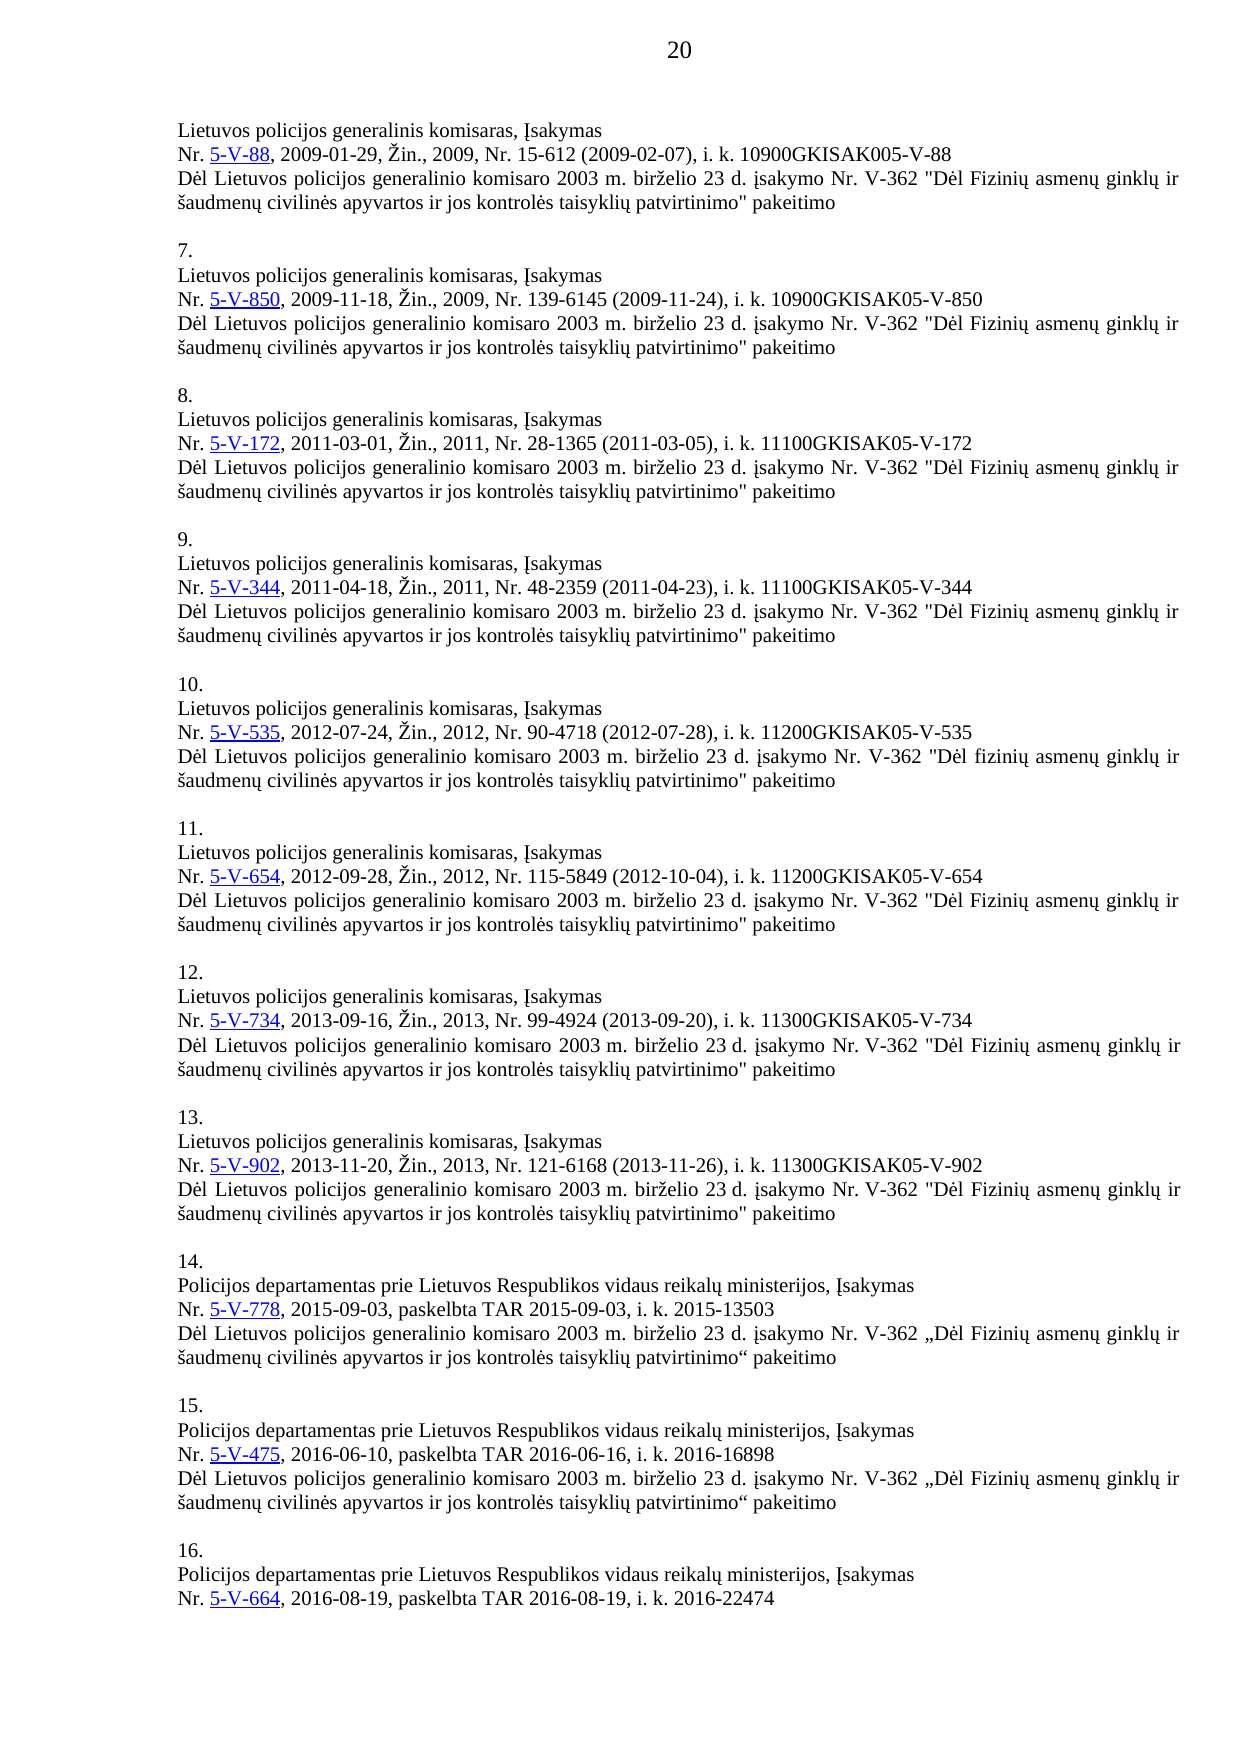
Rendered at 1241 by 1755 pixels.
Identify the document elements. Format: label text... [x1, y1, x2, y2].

text Lietuvos policijos generalinis komisaras, Įsakymas [177, 407, 1181, 431]
text Dėl Lietuvos policijos generalinio komisaro 2003 m. birželio 23 d. įsakymo Nr. V-362 "Dėl Fizinių asmenų ginklų ir šaudmenų civilinės apyvartos ir jos kontrolės taisyklių patvirtinimo" pakeitimo [177, 1177, 1181, 1225]
text Dėl Lietuvos policijos generalinio komisaro 2003 m. birželio 23 d. įsakymo Nr. V-362 "Dėl Fizinių asmenų ginklų ir šaudmenų civilinės apyvartos ir jos kontrolės taisyklių patvirtinimo" pakeitimo [177, 888, 1181, 936]
text 7. [177, 238, 1181, 262]
text Nr. 5-V-778, 2015-09-03, paskelbta TAR 2015-09-03, i. k. 2015-13503 [177, 1297, 1181, 1321]
text 9. [177, 527, 1181, 551]
text 13. [177, 1105, 1181, 1129]
text Dėl Lietuvos policijos generalinio komisaro 2003 m. birželio 23 d. įsakymo Nr. V-362 "Dėl Fizinių asmenų ginklų ir šaudmenų civilinės apyvartos ir jos kontrolės taisyklių patvirtinimo" pakeitimo [177, 455, 1181, 503]
text Policijos departamentas prie Lietuvos Respublikos vidaus reikalų ministerijos, Įsakymas [177, 1562, 1181, 1586]
text Lietuvos policijos generalinis komisaras, Įsakymas [177, 262, 1181, 287]
text Policijos departamentas prie Lietuvos Respublikos vidaus reikalų ministerijos, Įsakymas [177, 1273, 1181, 1297]
text 14. [177, 1249, 1181, 1273]
text Policijos departamentas prie Lietuvos Respublikos vidaus reikalų ministerijos, Įsakymas [177, 1417, 1181, 1442]
text Dėl Lietuvos policijos generalinio komisaro 2003 m. birželio 23 d. įsakymo Nr. V-362 "Dėl fizinių asmenų ginklų ir šaudmenų civilinės apyvartos ir jos kontrolės taisyklių patvirtinimo" pakeitimo [177, 744, 1181, 792]
text Nr. 5-V-535, 2012-07-24, Žin., 2012, Nr. 90-4718 (2012-07-28), i. k. 11200GKISAK05-V-535 [177, 720, 1181, 744]
text 10. [177, 672, 1181, 696]
text Lietuvos policijos generalinis komisaras, Įsakymas [177, 840, 1181, 864]
text Lietuvos policijos generalinis komisaras, Įsakymas [177, 696, 1181, 720]
text Lietuvos policijos generalinis komisaras, Įsakymas [177, 551, 1181, 575]
text Nr. 5-V-172, 2011-03-01, Žin., 2011, Nr. 28-1365 (2011-03-05), i. k. 11100GKISAK05-V-172 [177, 431, 1181, 455]
text Dėl Lietuvos policijos generalinio komisaro 2003 m. birželio 23 d. įsakymo Nr. V-362 „Dėl Fizinių asmenų ginklų ir šaudmenų civilinės apyvartos ir jos kontrolės taisyklių patvirtinimo“ pakeitimo [177, 1321, 1181, 1369]
text Nr. 5-V-664, 2016-08-19, paskelbta TAR 2016-08-19, i. k. 2016-22474 [177, 1586, 1181, 1610]
text Dėl Lietuvos policijos generalinio komisaro 2003 m. birželio 23 d. įsakymo Nr. V-362 "Dėl Fizinių asmenų ginklų ir šaudmenų civilinės apyvartos ir jos kontrolės taisyklių patvirtinimo" pakeitimo [177, 1032, 1181, 1081]
text 16. [177, 1538, 1181, 1562]
text Lietuvos policijos generalinis komisaras, Įsakymas [177, 118, 1181, 142]
text Nr. 5-V-475, 2016-06-10, paskelbta TAR 2016-06-16, i. k. 2016-16898 [177, 1442, 1181, 1466]
text Nr. 5-V-344, 2011-04-18, Žin., 2011, Nr. 48-2359 (2011-04-23), i. k. 11100GKISAK05-V-344 [177, 575, 1181, 599]
text Nr. 5-V-734, 2013-09-16, Žin., 2013, Nr. 99-4924 (2013-09-20), i. k. 11300GKISAK05-V-734 [177, 1008, 1181, 1032]
text 11. [177, 816, 1181, 840]
text Dėl Lietuvos policijos generalinio komisaro 2003 m. birželio 23 d. įsakymo Nr. V-362 "Dėl Fizinių asmenų ginklų ir šaudmenų civilinės apyvartos ir jos kontrolės taisyklių patvirtinimo" pakeitimo [177, 599, 1181, 647]
text Lietuvos policijos generalinis komisaras, Įsakymas [177, 1129, 1181, 1153]
text 15. [177, 1393, 1181, 1417]
text Nr. 5-V-850, 2009-11-18, Žin., 2009, Nr. 139-6145 (2009-11-24), i. k. 10900GKISAK05-V-850 [177, 287, 1181, 311]
text 12. [177, 960, 1181, 984]
text Nr. 5-V-654, 2012-09-28, Žin., 2012, Nr. 115-5849 (2012-10-04), i. k. 11200GKISAK05-V-654 [177, 864, 1181, 888]
text Nr. 5-V-88, 2009-01-29, Žin., 2009, Nr. 15-612 (2009-02-07), i. k. 10900GKISAK005-V-88 [177, 142, 1181, 166]
text Nr. 5-V-902, 2013-11-20, Žin., 2013, Nr. 121-6168 (2013-11-26), i. k. 11300GKISAK05-V-902 [177, 1153, 1181, 1177]
text Dėl Lietuvos policijos generalinio komisaro 2003 m. birželio 23 d. įsakymo Nr. V-362 „Dėl Fizinių asmenų ginklų ir šaudmenų civilinės apyvartos ir jos kontrolės taisyklių patvirtinimo“ pakeitimo [177, 1466, 1181, 1514]
text Dėl Lietuvos policijos generalinio komisaro 2003 m. birželio 23 d. įsakymo Nr. V-362 "Dėl Fizinių asmenų ginklų ir šaudmenų civilinės apyvartos ir jos kontrolės taisyklių patvirtinimo" pakeitimo [177, 311, 1181, 359]
text Dėl Lietuvos policijos generalinio komisaro 2003 m. birželio 23 d. įsakymo Nr. V-362 "Dėl Fizinių asmenų ginklų ir šaudmenų civilinės apyvartos ir jos kontrolės taisyklių patvirtinimo" pakeitimo [177, 166, 1181, 214]
text Lietuvos policijos generalinis komisaras, Įsakymas [177, 984, 1181, 1008]
text 8. [177, 383, 1181, 407]
